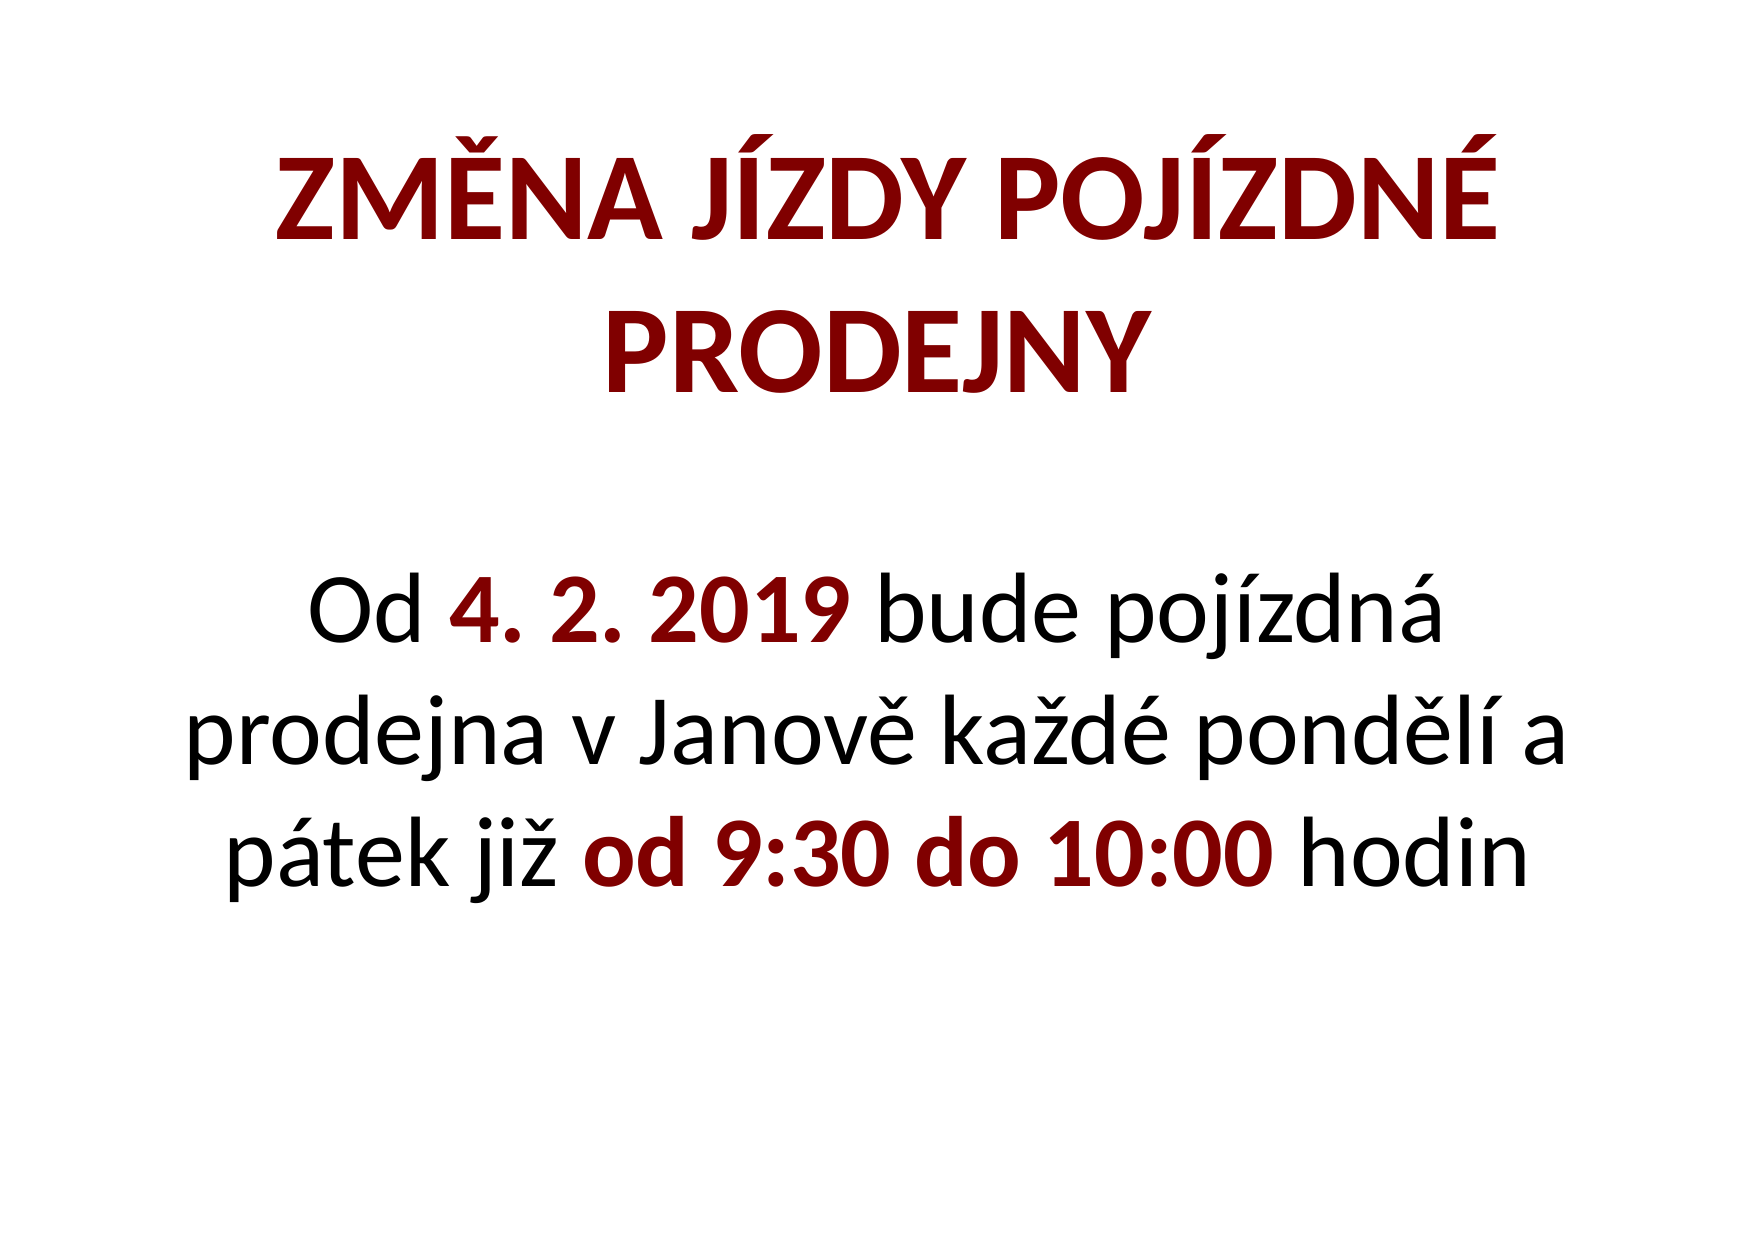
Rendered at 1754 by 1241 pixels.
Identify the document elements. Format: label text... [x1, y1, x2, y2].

text ZMĚNA JÍZDY POJÍZDNÉ PRODEJNY [118, 118, 1636, 423]
text Od 4. 2. 2019 bude pojízdná prodejna v Janově každé pondělí a pátek již od 9:30 do 10:00 hodin [118, 545, 1636, 912]
